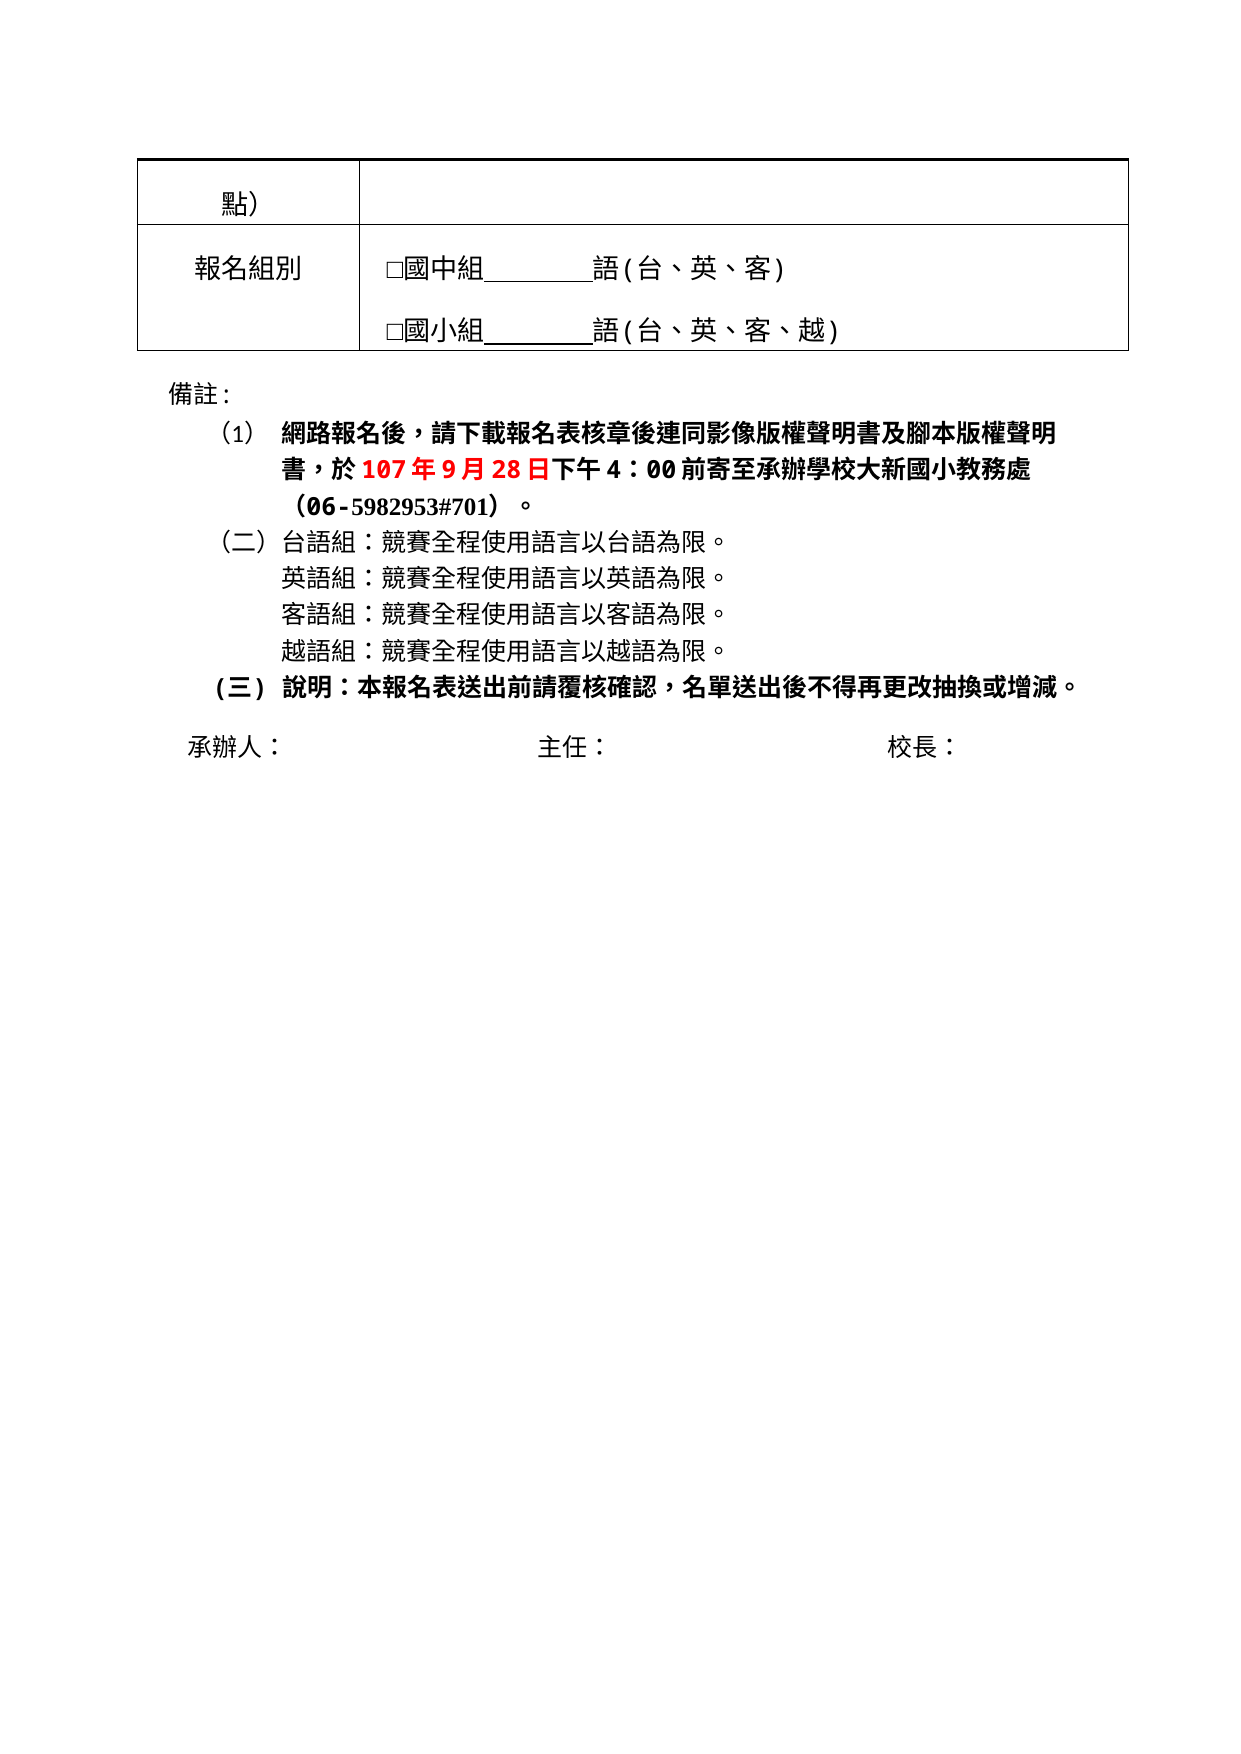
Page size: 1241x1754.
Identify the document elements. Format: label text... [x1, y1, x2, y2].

table_cell 點） [138, 161, 359, 224]
text （二）台語組：競賽全程使用語言以台語為限。 [206, 522, 1078, 558]
table_cell □國中組 語(台、英、客) □國小組 語(台、英、客、越) [360, 225, 1128, 350]
text 越語組：競賽全程使用語言以越語為限。 (三) 說明：本報名表送出前請覆核確認，名單送出後不得再更改抽換或增減。 [212, 631, 1078, 703]
list 網路報名後，請下載報名表核章後連同影像版權聲明書及腳本版權聲明書，於107年9月28日下午4：00前寄至承辦學校大新國小教務處（06-5982953#701）。 [206, 413, 1078, 522]
text 備註: [169, 351, 1078, 413]
text 客語組：競賽全程使用語言以客語為限。 [187, 595, 1078, 631]
table_cell 報名組別 [138, 225, 359, 350]
table_cell [360, 161, 1128, 224]
text 承辦人： 主任： 校長： [187, 703, 1078, 766]
text 英語組：競賽全程使用語言以英語為限。 [187, 558, 1078, 595]
